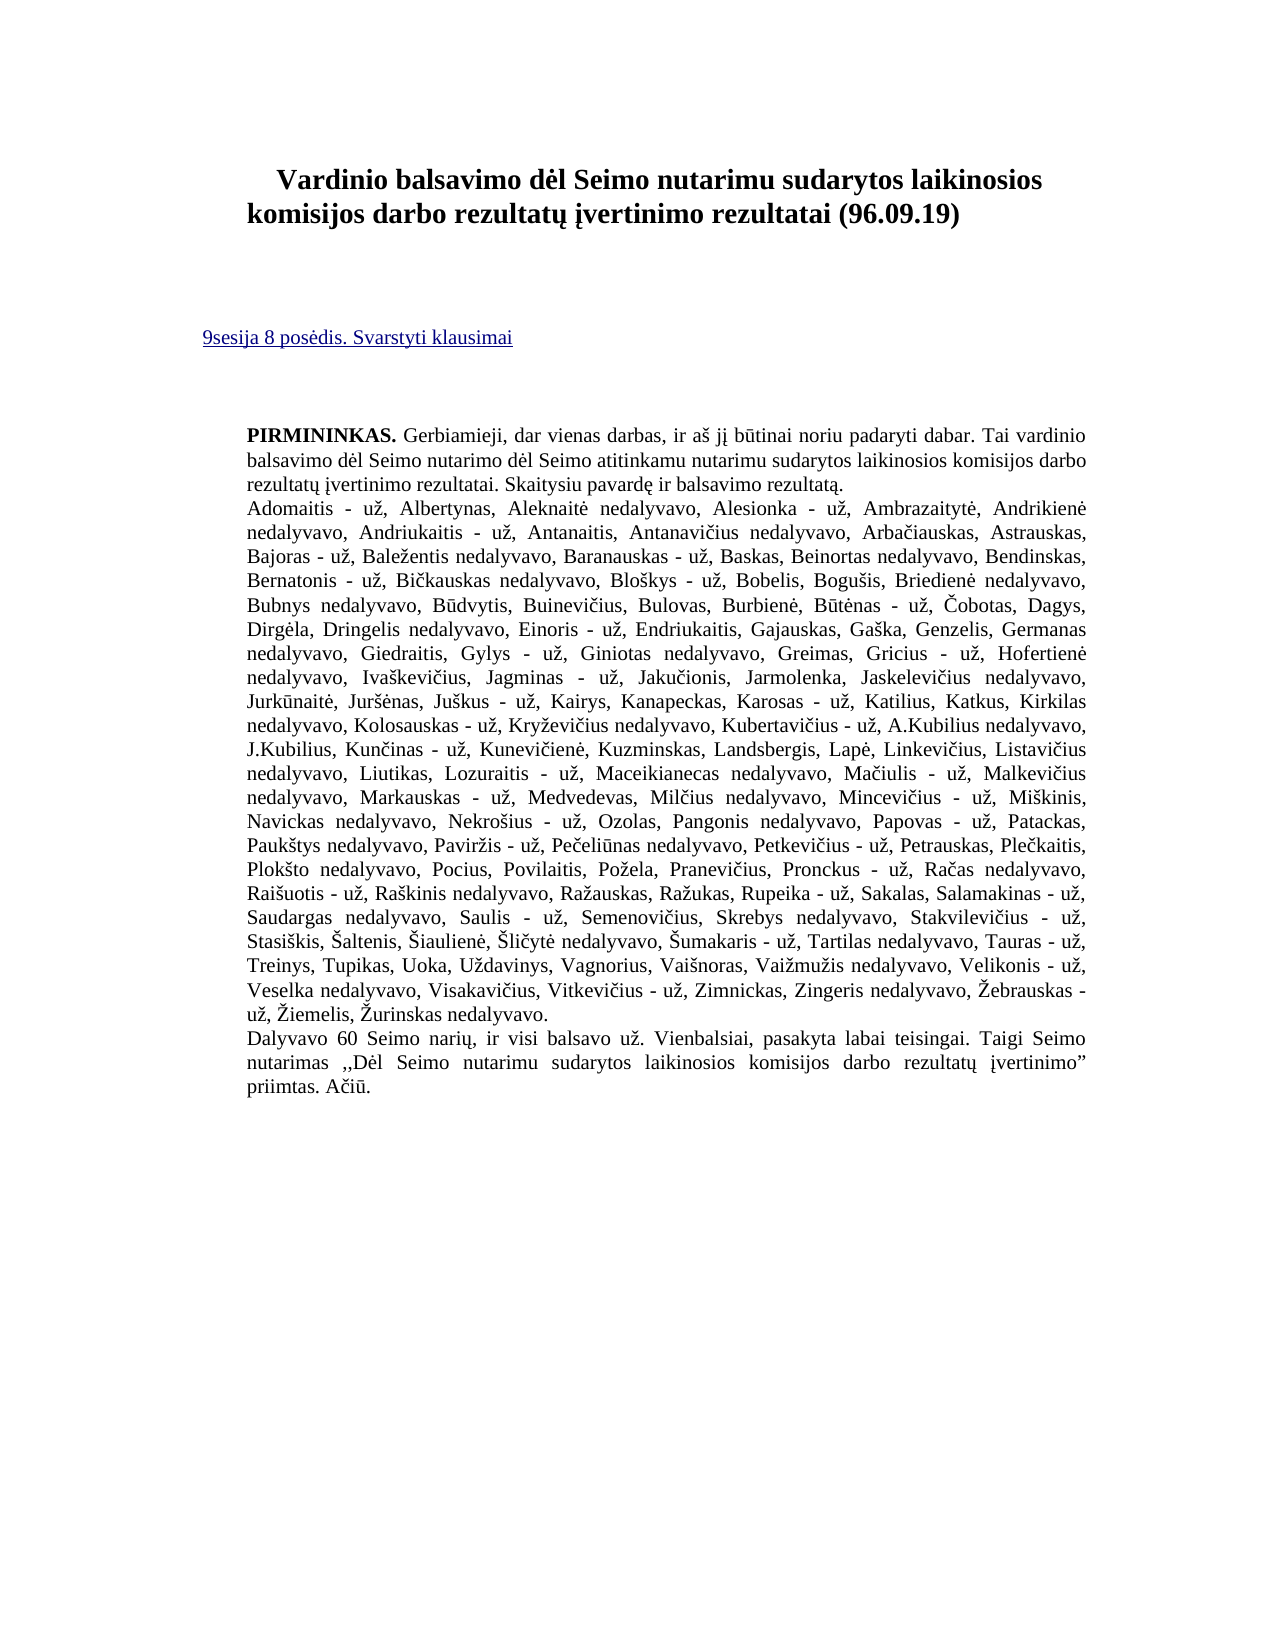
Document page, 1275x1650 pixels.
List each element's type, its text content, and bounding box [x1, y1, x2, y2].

text Vardinio balsavimo dėl Seimo nutarimu sudarytos laikinosios komisijos darbo rezultatų įvertinimo rezultatai (96.09.19) [247, 162, 1087, 229]
text Dalyvavo 60 Seimo narių, ir visi balsavo už. Vienbalsiai, pasakyta labai teisingai. Taigi Seimo nutarimas ,,Dėl Seimo nutarimu sudarytos laikinosios komisijos darbo rezultatų įvertinimo” priimtas. Ačiū. [247, 1026, 1087, 1098]
text Adomaitis - už, Albertynas, Aleknaitė nedalyvavo, Alesionka - už, Ambrazaitytė, Andrikienė nedalyvavo, Andriukaitis - už, Antanaitis, Antanavičius nedalyvavo, Arbačiauskas, Astrauskas, Bajoras - už, Baležentis nedalyvavo, Baranauskas - už, Baskas, Beinortas nedalyvavo, Bendinskas, Bernatonis - už, Bičkauskas nedalyvavo, Bloškys - už, Bobelis, Bogušis, Briedienė nedalyvavo, Bubnys nedalyvavo, Būdvytis, Buinevičius, Bulovas, Burbienė, Būtėnas - už, Čobotas, Dagys, Dirgėla, Dringelis nedalyvavo, Einoris - už, Endriukaitis, Gajauskas, Gaška, Genzelis, Germanas nedalyvavo, Giedraitis, Gylys - už, Giniotas nedalyvavo, Greimas, Gricius - už, Hofertienė nedalyvavo, Ivaškevičius, Jagminas - už, Jakučionis, Jarmolenka, Jaskelevičius nedalyvavo, Jurkūnaitė, Juršėnas, Juškus - už, Kairys, Kanapeckas, Karosas - už, Katilius, Katkus, Kirkilas nedalyvavo, Kolosauskas - už, Kryževičius nedalyvavo, Kubertavičius - už, A.Kubilius nedalyvavo, J.Kubilius, Kunčinas - už, Kunevičienė, Kuzminskas, Landsbergis, Lapė, Linkevičius, Listavičius nedalyvavo, Liutikas, Lozuraitis - už, Maceikianecas nedalyvavo, Mačiulis - už, Malkevičius nedalyvavo, Markauskas - už, Medvedevas, Milčius nedalyvavo, Mincevičius - už, Miškinis, Navickas nedalyvavo, Nekrošius - už, Ozolas, Pangonis nedalyvavo, Papovas - už, Patackas, Paukštys nedalyvavo, Paviržis - už, Pečeliūnas nedalyvavo, Petkevičius - už, Petrauskas, Plečkaitis, Plokšto nedalyvavo, Pocius, Povilaitis, Požela, Pranevičius, Pronckus - už, Račas nedalyvavo, Raišuotis - už, Raškinis nedalyvavo, Ražauskas, Ražukas, Rupeika - už, Sakalas, Salamakinas - už, Saudargas nedalyvavo, Saulis - už, Semenovičius, Skrebys nedalyvavo, Stakvilevičius - už, Stasiškis, Šaltenis, Šiaulienė, Šličytė nedalyvavo, Šumakaris - už, Tartilas nedalyvavo, Tauras - už, Treinys, Tupikas, Uoka, Uždavinys, Vagnorius, Vaišnoras, Vaižmužis nedalyvavo, Velikonis - už, Veselka nedalyvavo, Visakavičius, Vitkevičius - už, Zimnickas, Zingeris nedalyvavo, Žebrauskas - už, Žiemelis, Žurinskas nedalyvavo. [247, 496, 1087, 1026]
text PIRMININKAS. Gerbiamieji, dar vienas darbas, ir aš jį būtinai noriu padaryti dabar. Tai vardinio balsavimo dėl Seimo nutarimo dėl Seimo atitinkamu nutarimu sudarytos laikinosios komisijos darbo rezultatų įvertinimo rezultatai. Skaitysiu pavardę ir balsavimo rezultatą. [247, 423, 1087, 496]
text 9sesija 8 posėdis. Svarstyti klausimai [202, 325, 1087, 349]
